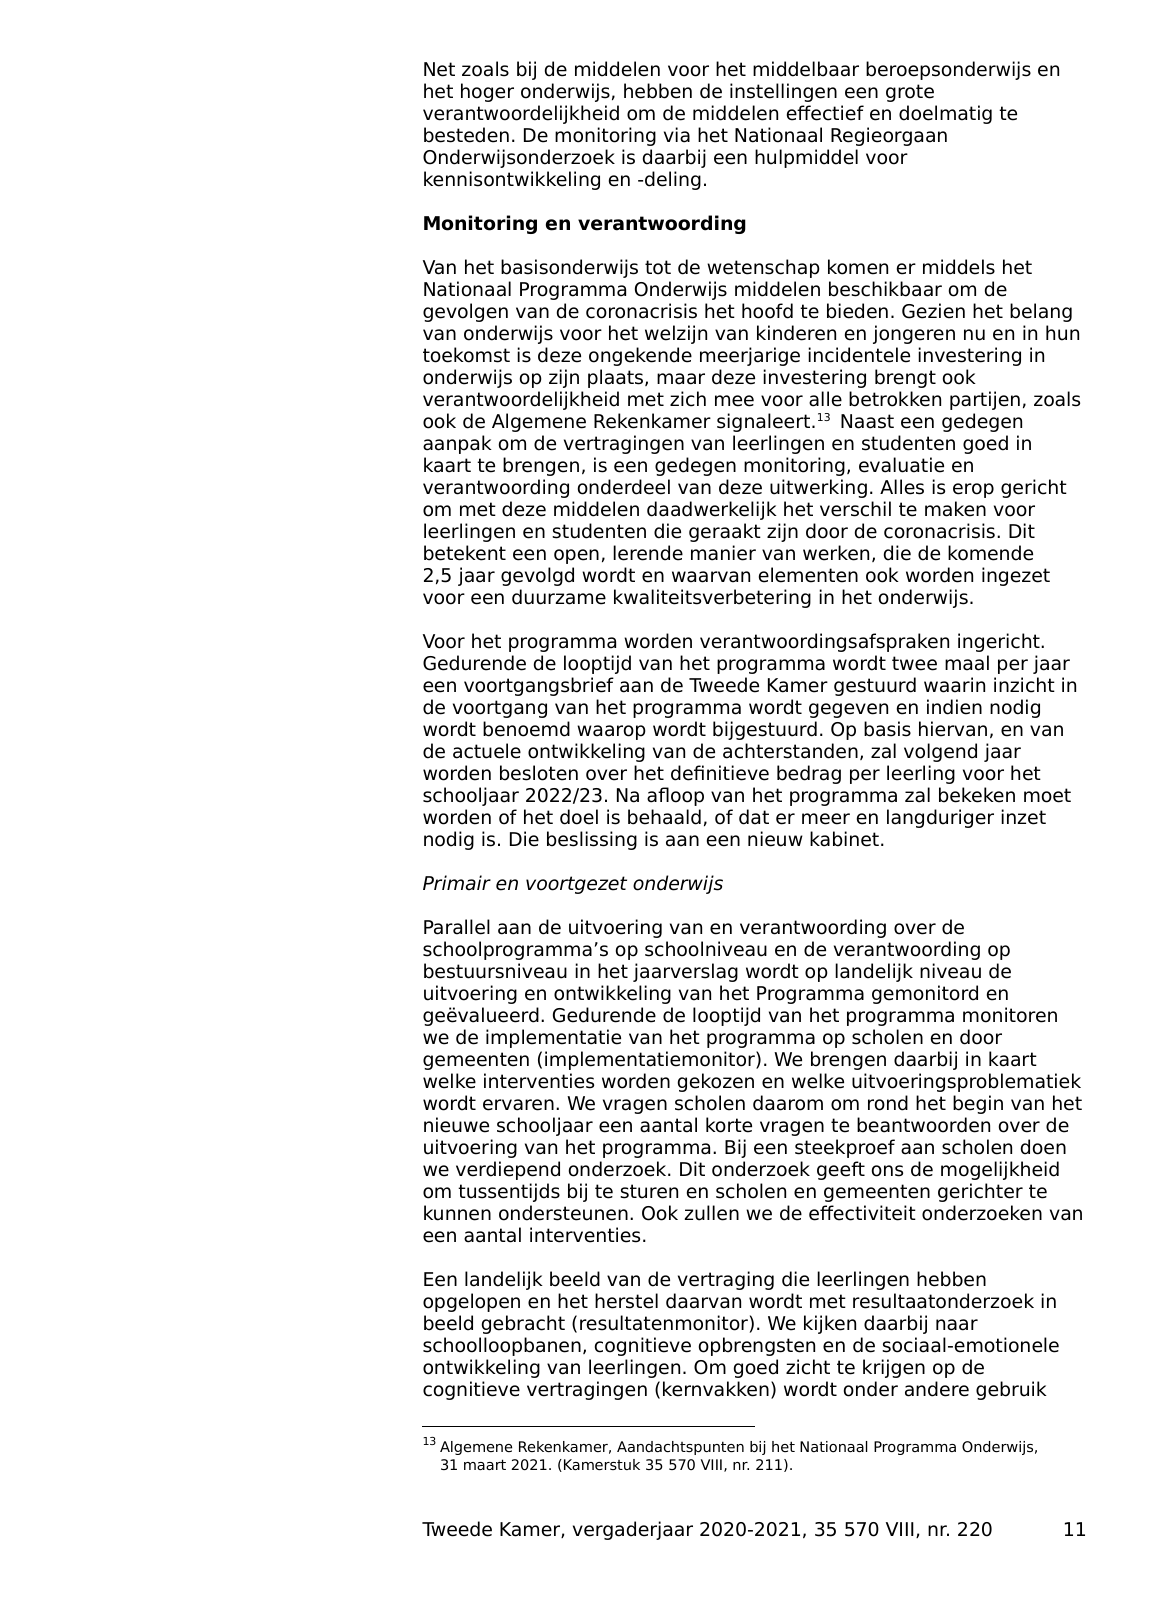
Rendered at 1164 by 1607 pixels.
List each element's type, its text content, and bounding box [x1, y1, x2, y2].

text Algemene Rekenkamer, Aandachtspunten bij het Nationaal Programma Onderwijs, 31 maart 2021. (Kamerstuk 35 570 VIII, nr. 211). [422, 1435, 1087, 1474]
text Voor het programma worden verantwoordingsafspraken ingericht. Gedurende de looptijd van het programma wordt twee maal per jaar een voortgangsbrief aan de Tweede Kamer gestuurd waarin inzicht in de voortgang van het programma wordt gegeven en indien nodig wordt benoemd waarop wordt bijgestuurd. Op basis hiervan, en van de actuele ontwikkeling van de achterstanden, zal volgend jaar worden besloten over het definitieve bedrag per leerling voor het schooljaar 2022/23. Na afloop van het programma zal bekeken moet worden of het doel is behaald, of dat er meer en langduriger inzet nodig is. Die beslissing is aan een nieuw kabinet. [422, 631, 1087, 851]
text Van het basisonderwijs tot de wetenschap komen er middels het Nationaal Programma Onderwijs middelen beschikbaar om de gevolgen van de coronacrisis het hoofd te bieden. Gezien het belang van onderwijs voor het welzijn van kinderen en jongeren nu en in hun toekomst is deze ongekende meerjarige incidentele investering in onderwijs op zijn plaats, maar deze investering brengt ook verantwoordelijkheid met zich mee voor alle betrokken partijen, zoals ook de Algemene Rekenkamer signaleert. Naast een gedegen aanpak om de vertragingen van leerlingen en studenten goed in kaart te brengen, is een gedegen monitoring, evaluatie en verantwoording onderdeel van deze uitwerking. Alles is erop gericht om met deze middelen daadwerkelijk het verschil te maken voor leerlingen en studenten die geraakt zijn door de coronacrisis. Dit betekent een open, lerende manier van werken, die de komende 2,5 jaar gevolgd wordt en waarvan elementen ook worden ingezet voor een duurzame kwaliteitsverbetering in het onderwijs. [422, 257, 1087, 609]
text Een landelijk beeld van de vertraging die leerlingen hebben opgelopen en het herstel daarvan wordt met resultaatonderzoek in beeld gebracht (resultatenmonitor). We kijken daarbij naar schoolloopbanen, cognitieve opbrengsten en de sociaal-emotionele ontwikkeling van leerlingen. Om goed zicht te krijgen op de cognitieve vertragingen (kernvakken) wordt onder andere gebruik [422, 1269, 1087, 1401]
subtitle Monitoring en verantwoording [422, 213, 1087, 235]
text Parallel aan de uitvoering van en verantwoording over de schoolprogramma’s op schoolniveau en de verantwoording op bestuursniveau in het jaarverslag wordt op landelijk niveau de uitvoering en ontwikkeling van het Programma gemonitord en geëvalueerd. Gedurende de looptijd van het programma monitoren we de implementatie van het programma op scholen en door gemeenten (implementatiemonitor). We brengen daarbij in kaart welke interventies worden gekozen en welke uitvoeringsproblematiek wordt ervaren. We vragen scholen daarom om rond het begin van het nieuwe schooljaar een aantal korte vragen te beantwoorden over de uitvoering van het programma. Bij een steekproef aan scholen doen we verdiepend onderzoek. Dit onderzoek geeft ons de mogelijkheid om tussentijds bij te sturen en scholen en gemeenten gerichter te kunnen ondersteunen. Ook zullen we de effectiviteit onderzoeken van een aantal interventies. [422, 917, 1087, 1247]
subtitle Primair en voortgezet onderwijs [422, 873, 1087, 895]
text Net zoals bij de middelen voor het middelbaar beroepsonderwijs en het hoger onderwijs, hebben de instellingen een grote verantwoordelijkheid om de middelen effectief en doelmatig te besteden. De monitoring via het Nationaal Regieorgaan Onderwijsonderzoek is daarbij een hulpmiddel voor kennisontwikkeling en -deling. [422, 59, 1087, 191]
